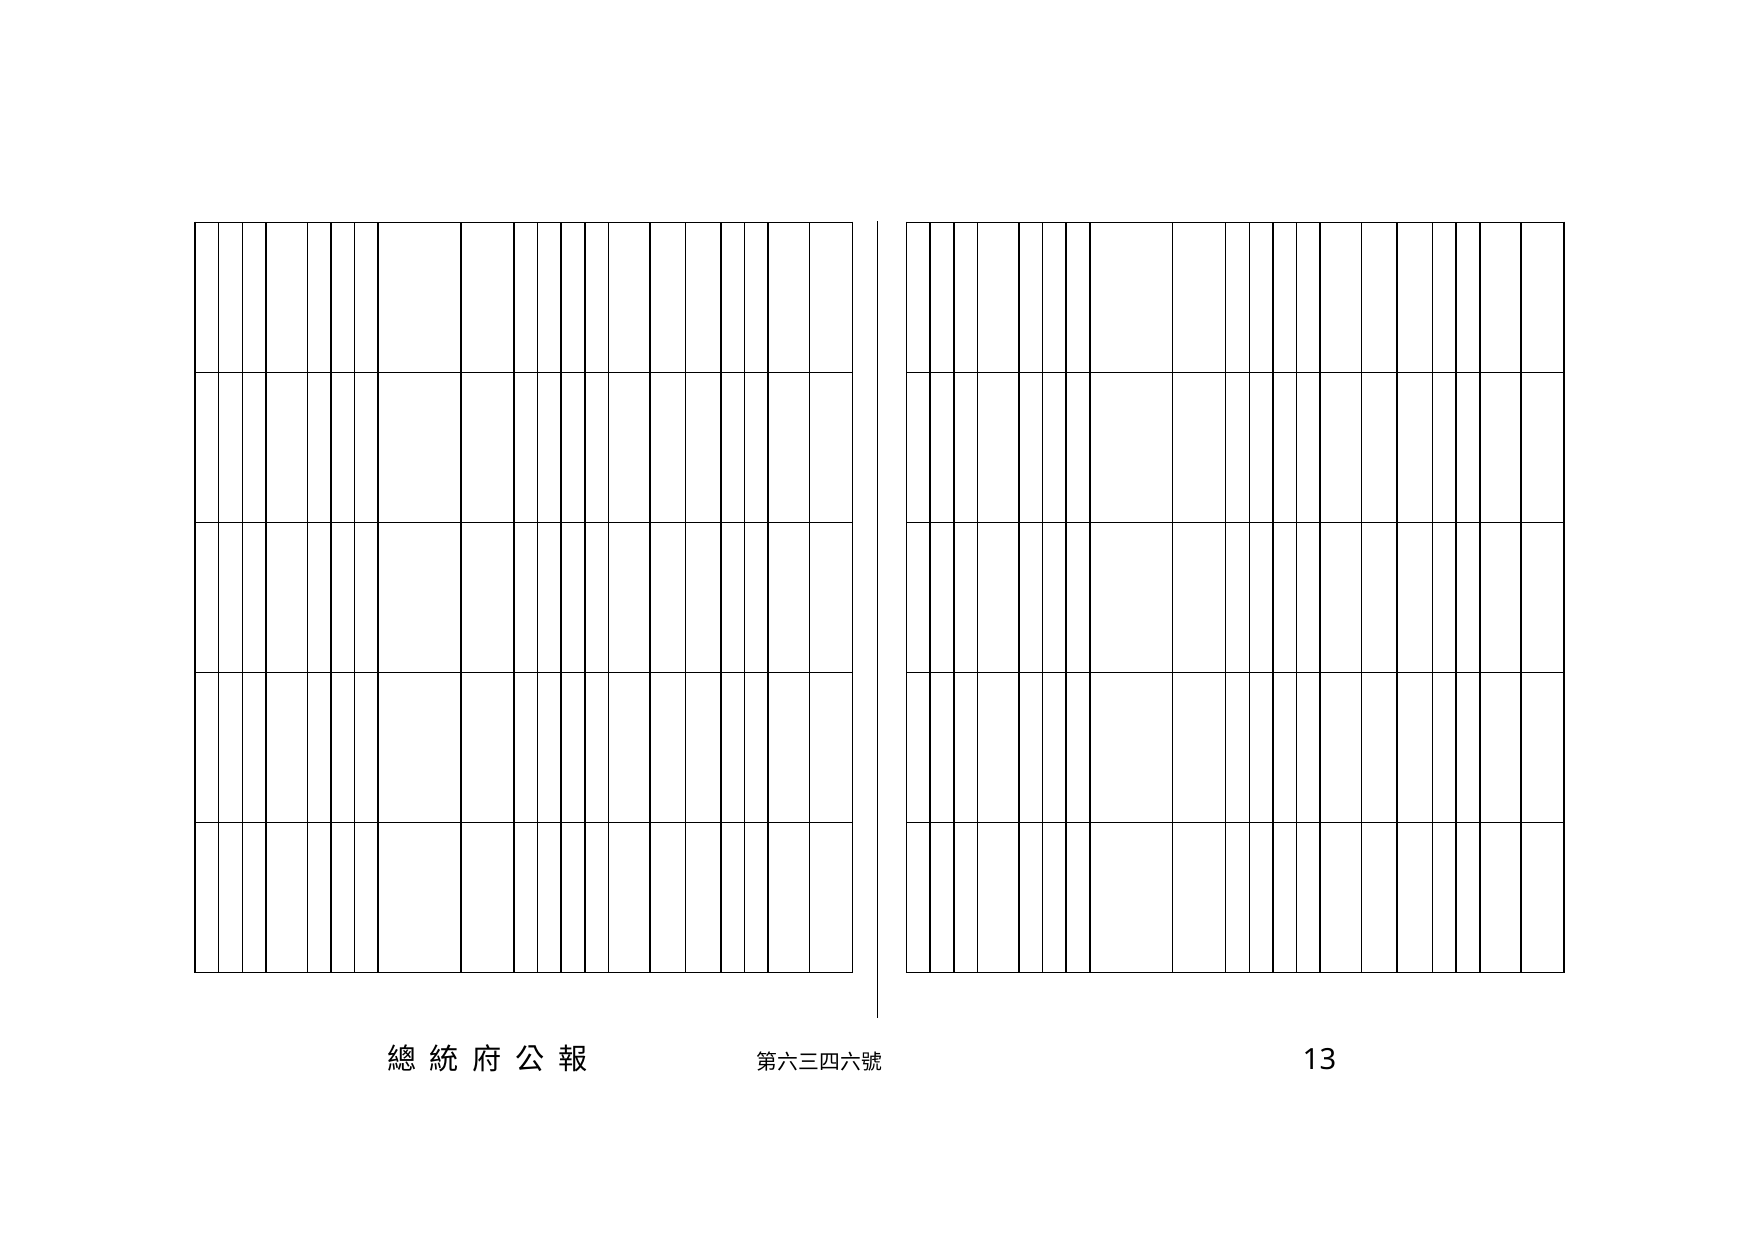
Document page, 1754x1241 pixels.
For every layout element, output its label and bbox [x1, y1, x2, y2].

table_cell [1398, 823, 1432, 972]
table_cell [955, 823, 977, 972]
table_cell [686, 223, 720, 372]
table_cell [1398, 673, 1432, 822]
table_cell [907, 223, 929, 372]
table_cell [978, 823, 1018, 972]
table_cell [978, 673, 1018, 822]
table_cell [1043, 373, 1065, 522]
table_cell [355, 223, 377, 372]
table_cell [219, 673, 242, 822]
table_cell [538, 823, 560, 972]
table_cell [462, 523, 513, 672]
table_cell [651, 373, 685, 522]
table_cell [586, 523, 608, 672]
table_cell [810, 673, 852, 822]
table_cell [1481, 673, 1520, 822]
table_cell [355, 823, 377, 972]
table_cell [1362, 823, 1396, 972]
table_cell [769, 673, 809, 822]
table_cell [515, 373, 537, 522]
table_cell [562, 523, 584, 672]
table_cell [586, 373, 608, 522]
table_cell [1457, 523, 1479, 672]
table_cell [243, 373, 265, 522]
table_cell [745, 823, 767, 972]
table_cell [1226, 223, 1249, 372]
table_cell [1043, 673, 1065, 822]
table_cell [745, 373, 767, 522]
table_cell [769, 223, 809, 372]
table_cell [219, 823, 242, 972]
table_cell [1457, 673, 1479, 822]
table_cell [722, 673, 744, 822]
table_cell [686, 523, 720, 672]
table_cell [1274, 523, 1296, 672]
table_cell [1091, 223, 1172, 372]
table_cell [722, 373, 744, 522]
table_cell [955, 673, 977, 822]
table_cell [722, 223, 744, 372]
table_cell [1020, 373, 1042, 522]
table_cell [1274, 823, 1296, 972]
table_cell [1481, 523, 1520, 672]
table_cell [243, 823, 265, 972]
table_cell [745, 673, 767, 822]
table_cell [810, 223, 852, 372]
table_cell [379, 523, 460, 672]
table_cell [1481, 223, 1520, 372]
table_cell [1091, 373, 1172, 522]
table_cell [1020, 223, 1042, 372]
table_cell [308, 673, 330, 822]
table_cell [1522, 823, 1563, 972]
table_cell [1043, 523, 1065, 672]
table_cell [1250, 523, 1272, 672]
table_cell [586, 223, 608, 372]
table_cell [1250, 673, 1272, 822]
table_cell [609, 373, 649, 522]
table_cell [1321, 373, 1361, 522]
table_cell [332, 523, 354, 672]
table_cell [810, 823, 852, 972]
table_cell [1321, 523, 1361, 672]
table_cell [1020, 823, 1042, 972]
table_cell [562, 823, 584, 972]
table_cell [1398, 223, 1432, 372]
table_cell [538, 523, 560, 672]
table_cell [1457, 223, 1479, 372]
table_cell [686, 823, 720, 972]
table_cell [379, 823, 460, 972]
table_cell [1362, 373, 1396, 522]
table_cell [1522, 223, 1563, 372]
table_cell [1226, 373, 1249, 522]
table_cell [538, 223, 560, 372]
table_cell [1067, 523, 1089, 672]
table_cell [1481, 373, 1520, 522]
table_cell [1398, 373, 1432, 522]
table_cell [1433, 523, 1455, 672]
table_cell [538, 673, 560, 822]
table_cell [1522, 673, 1563, 822]
table_cell [931, 523, 953, 672]
table_cell [955, 223, 977, 372]
table_cell [267, 223, 307, 372]
table_cell [1433, 373, 1455, 522]
table_cell [686, 673, 720, 822]
table_cell [1226, 673, 1249, 822]
table_cell [332, 373, 354, 522]
table_cell [1091, 523, 1172, 672]
table_cell [931, 373, 953, 522]
table_cell [1067, 373, 1089, 522]
table_cell [1091, 673, 1172, 822]
table_cell [1173, 223, 1225, 372]
table_cell [1297, 373, 1319, 522]
table_cell [332, 823, 354, 972]
table_cell [1522, 523, 1563, 672]
table_cell [1481, 823, 1520, 972]
table_cell [1297, 223, 1319, 372]
table_cell [586, 823, 608, 972]
table_cell [355, 523, 377, 672]
table_cell [196, 673, 218, 822]
table_cell [907, 523, 929, 672]
table_cell [1362, 673, 1396, 822]
table_cell [978, 523, 1018, 672]
table_cell [745, 523, 767, 672]
table_cell [907, 823, 929, 972]
table_cell [462, 373, 513, 522]
table_cell [243, 523, 265, 672]
table_cell [462, 823, 513, 972]
table_cell [1457, 823, 1479, 972]
table_cell [1274, 373, 1296, 522]
table_cell [1043, 823, 1065, 972]
table_cell [308, 373, 330, 522]
table_cell [1226, 823, 1249, 972]
table_cell [308, 823, 330, 972]
table_cell [515, 673, 537, 822]
table_cell [609, 523, 649, 672]
table_cell [1433, 673, 1455, 822]
table_cell [1091, 823, 1172, 972]
table_cell [745, 223, 767, 372]
table_cell [1173, 373, 1225, 522]
table_cell [462, 223, 513, 372]
table_cell [515, 823, 537, 972]
table_cell [1321, 673, 1361, 822]
table_cell [1043, 223, 1065, 372]
table_cell [931, 823, 953, 972]
table_cell [379, 673, 460, 822]
table_cell [609, 823, 649, 972]
table_cell [651, 523, 685, 672]
table_cell [243, 223, 265, 372]
table_cell [379, 223, 460, 372]
table_cell [651, 823, 685, 972]
table_cell [1297, 673, 1319, 822]
table_cell [810, 523, 852, 672]
table_cell [1173, 673, 1225, 822]
table_cell [219, 223, 242, 372]
table_cell [1321, 823, 1361, 972]
table_cell [651, 223, 685, 372]
table_cell [651, 673, 685, 822]
table_cell [931, 223, 953, 372]
table_cell [1250, 823, 1272, 972]
table_cell [243, 673, 265, 822]
table_cell [907, 373, 929, 522]
table_cell [196, 823, 218, 972]
table_cell [1173, 823, 1225, 972]
table_cell [1020, 673, 1042, 822]
table_cell [978, 223, 1018, 372]
table_cell [1297, 823, 1319, 972]
table_cell [379, 373, 460, 522]
table_cell [907, 673, 929, 822]
table_cell [1067, 823, 1089, 972]
table_cell [267, 523, 307, 672]
table_cell [219, 523, 242, 672]
table_cell [810, 373, 852, 522]
table_cell [267, 673, 307, 822]
table_cell [1274, 673, 1296, 822]
table_cell [196, 373, 218, 522]
table_cell [196, 523, 218, 672]
table_cell [562, 223, 584, 372]
table_cell [1297, 523, 1319, 672]
table_cell [1457, 373, 1479, 522]
table_cell [332, 223, 354, 372]
table_cell [1362, 523, 1396, 672]
table_cell [1321, 223, 1361, 372]
table_cell [609, 223, 649, 372]
table_cell [1067, 223, 1089, 372]
table_cell [1250, 373, 1272, 522]
table_cell [769, 373, 809, 522]
table_cell [586, 673, 608, 822]
table_cell [267, 373, 307, 522]
table_cell [769, 523, 809, 672]
table_cell [1173, 523, 1225, 672]
table_cell [955, 373, 977, 522]
table_cell [1250, 223, 1272, 372]
table_cell [1433, 823, 1455, 972]
table_cell [1226, 523, 1249, 672]
table_cell [769, 823, 809, 972]
table_cell [931, 673, 953, 822]
table_cell [1274, 223, 1296, 372]
table_cell [562, 373, 584, 522]
table_cell [515, 523, 537, 672]
table_cell [1522, 373, 1563, 522]
table_cell [196, 223, 218, 372]
table_cell [722, 823, 744, 972]
table_cell [355, 673, 377, 822]
table_cell [538, 373, 560, 522]
table_cell [308, 523, 330, 672]
table_cell [1433, 223, 1455, 372]
table_cell [955, 523, 977, 672]
table_cell [1020, 523, 1042, 672]
table_cell [219, 373, 242, 522]
table_cell [722, 523, 744, 672]
table_cell [462, 673, 513, 822]
table_cell [332, 673, 354, 822]
table_cell [308, 223, 330, 372]
table_cell [355, 373, 377, 522]
table_cell [1362, 223, 1396, 372]
table_cell [609, 673, 649, 822]
table_cell [267, 823, 307, 972]
table_cell [1067, 673, 1089, 822]
table_cell [562, 673, 584, 822]
table_cell [686, 373, 720, 522]
table_cell [515, 223, 537, 372]
table_cell [1398, 523, 1432, 672]
table_cell [978, 373, 1018, 522]
